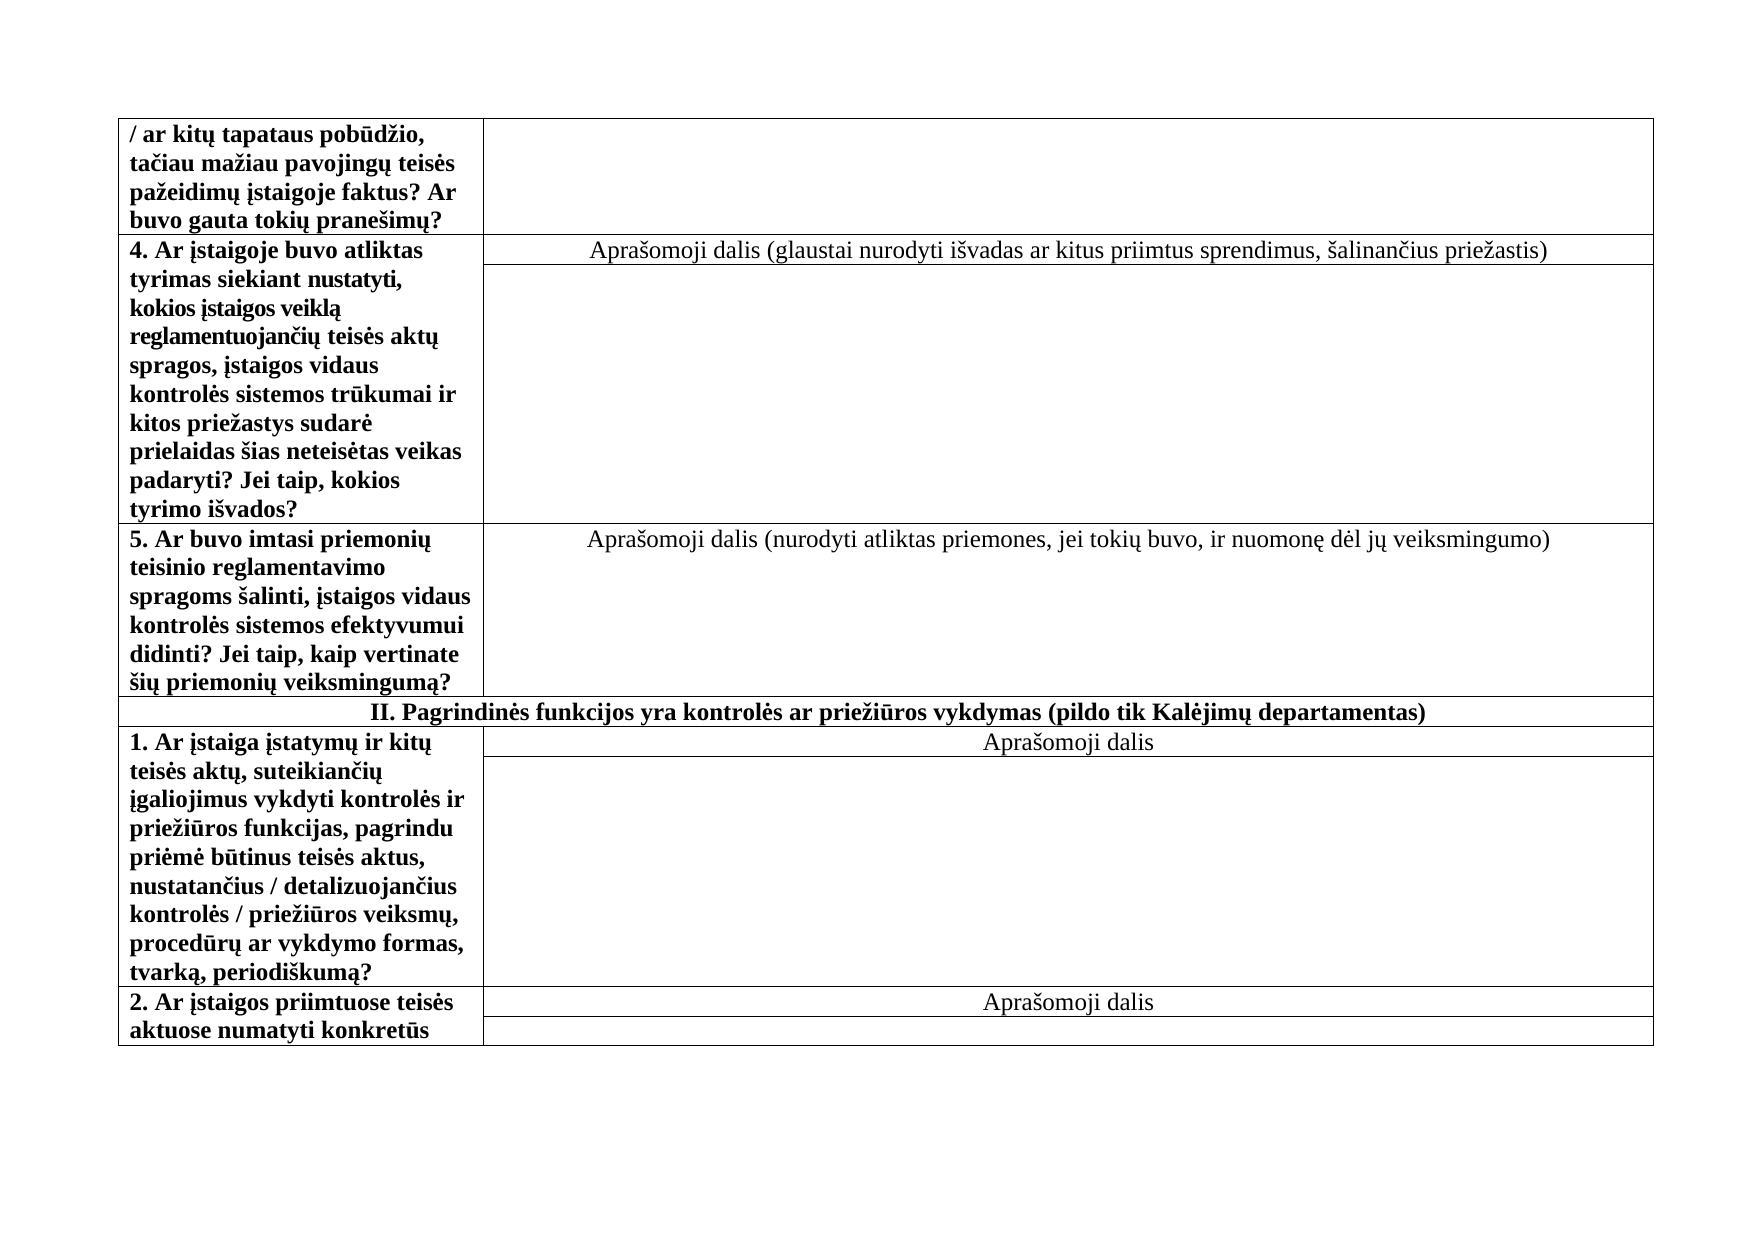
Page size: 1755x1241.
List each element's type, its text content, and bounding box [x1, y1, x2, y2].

table_cell Aprašomoji dalis [484, 987, 1653, 1016]
table_cell 5. Ar buvo imtasi priemonių teisinio reglamentavimo spragoms šalinti, įstaigos vidaus kontrolės sistemos efektyvumui didinti? Jei taip, kaip vertinate šių priemonių veiksmingumą? [119, 524, 483, 696]
table_cell / ar kitų tapataus pobūdžio, tačiau mažiau pavojingų teisės pažeidimų įstaigoje faktus? Ar buvo gauta tokių pranešimų? [119, 119, 483, 234]
table_cell 1. Ar įstaiga įstatymų ir kitų teisės aktų, suteikiančių įgaliojimus vykdyti kontrolės ir priežiūros funkcijas, pagrindu priėmė būtinus teisės aktus, nustatančius / detalizuojančius kontrolės / priežiūros veiksmų, procedūrų ar vykdymo formas, tvarką, periodiškumą? [119, 727, 483, 986]
table_cell 4. Ar įstaigoje buvo atliktas tyrimas siekiant nustatyti, kokios įstaigos veiklą reglamentuojančių teisės aktų spragos, įstaigos vidaus kontrolės sistemos trūkumai ir kitos priežastys sudarė prielaidas šias neteisėtas veikas padaryti? Jei taip, kokios tyrimo išvados? [119, 235, 483, 523]
table_cell [484, 265, 1653, 523]
table_cell Aprašomoji dalis [484, 727, 1653, 756]
table_cell [484, 757, 1653, 986]
table_cell Aprašomoji dalis (glaustai nurodyti išvadas ar kitus priimtus sprendimus, šalinančius priežastis) [484, 235, 1653, 264]
table_cell II. Pagrindinės funkcijos yra kontrolės ar priežiūros vykdymas (pildo tik Kalėjimų departamentas) [143, 697, 1653, 726]
table_cell 2. Ar įstaigos priimtuose teisės aktuose numatyti konkretūs [119, 987, 483, 1045]
table_cell [484, 1017, 1653, 1045]
table_cell [484, 119, 1653, 234]
table_cell Aprašomoji dalis (nurodyti atliktas priemones, jei tokių buvo, ir nuomonę dėl jų veiksmingumo) [484, 524, 1653, 696]
table_cell [119, 697, 143, 726]
